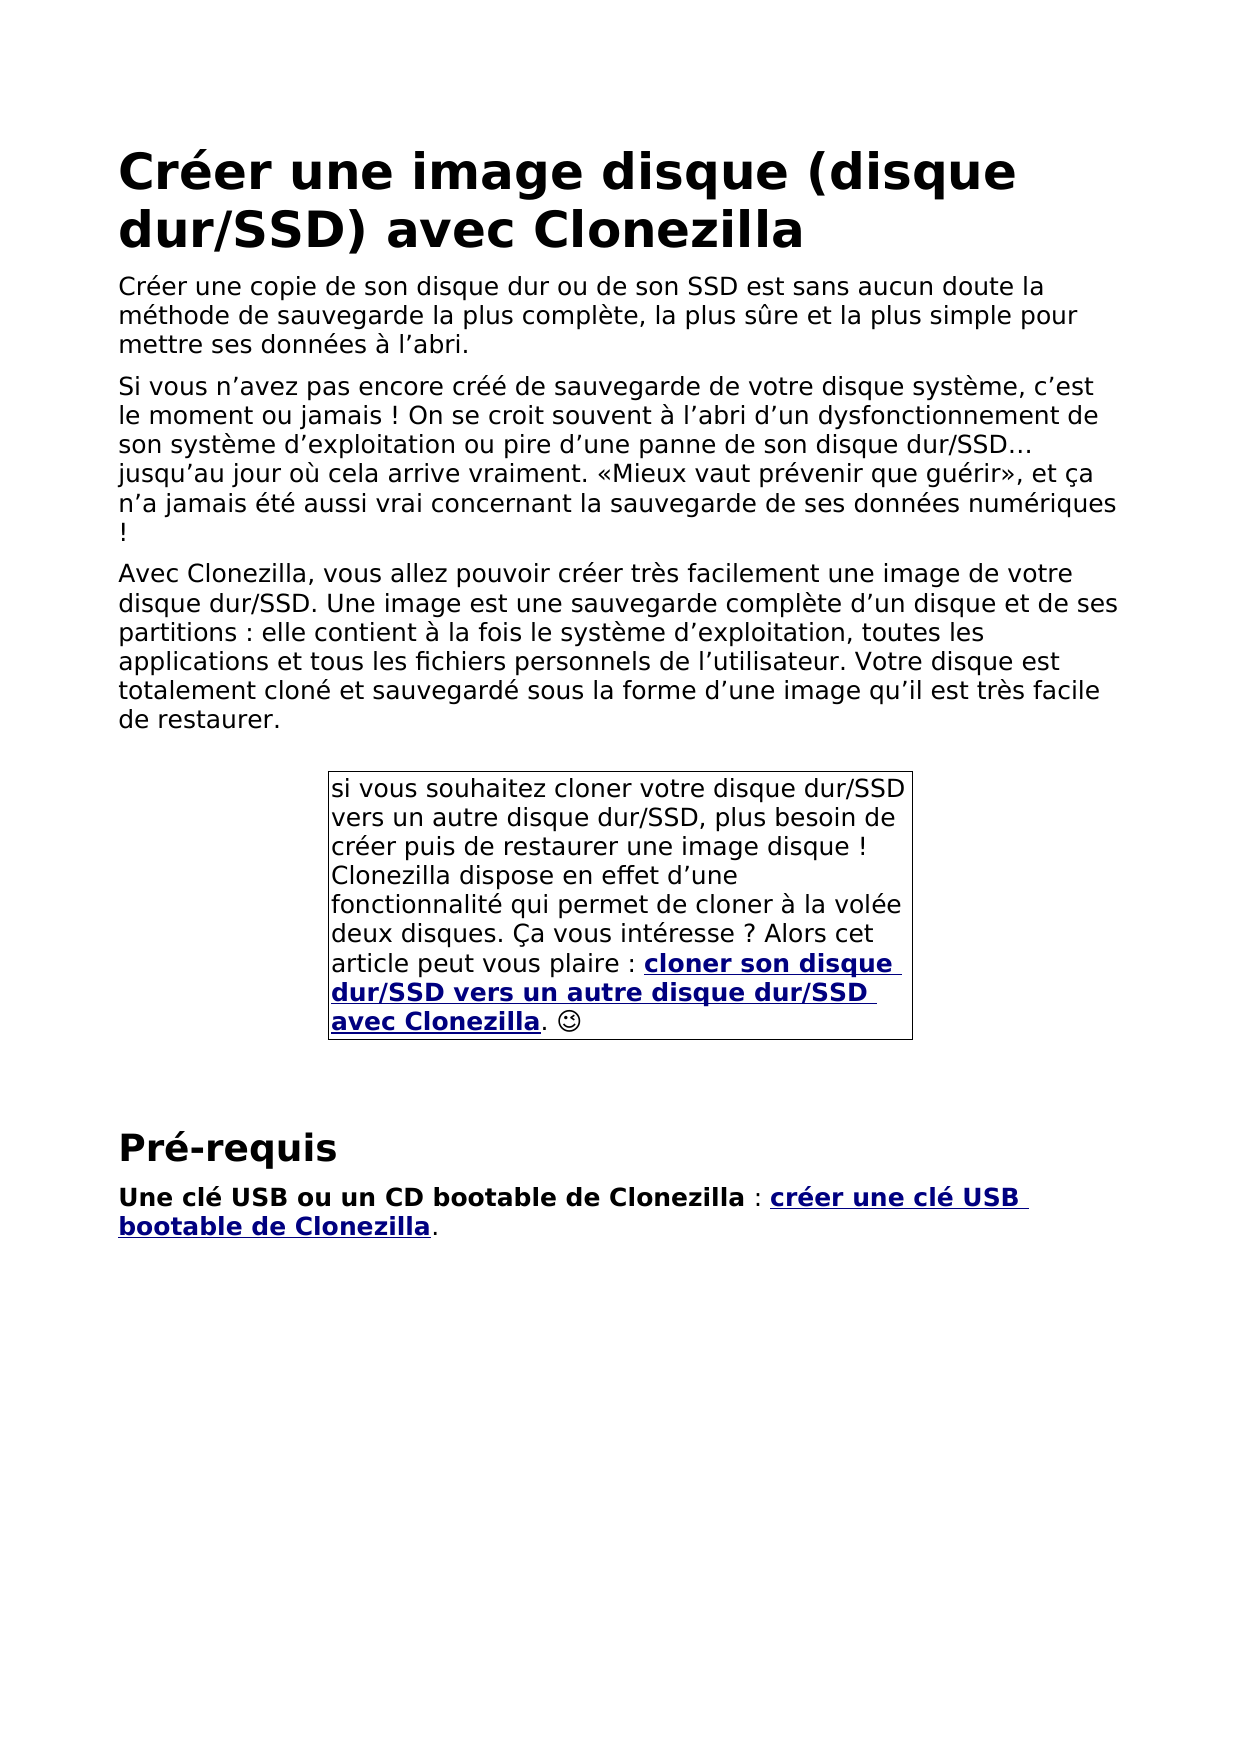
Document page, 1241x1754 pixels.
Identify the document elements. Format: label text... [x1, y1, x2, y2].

text Une clé USB ou un CD bootable de Clonezilla : créer une clé USB bootable de Clonezilla. [118, 1183, 1122, 1241]
text Avec Clonezilla, vous allez pouvoir créer très facilement une image de votre disque dur/SSD. Une image est une sauvegarde complète d’un disque et de ses partitions : elle contient à la fois le système d’exploitation, toutes les applications et tous les fichiers personnels de l’utilisateur. Votre disque est totalement cloné et sauvegardé sous la forme d’une image qu’il est très facile de restaurer. [118, 559, 1122, 734]
text Créer une copie de son disque dur ou de son SSD est sans aucun doute la méthode de sauvegarde la plus complète, la plus sûre et la plus simple pour mettre ses données à l’abri. [118, 272, 1122, 359]
subtitle Créer une image disque (disque dur/SSD) avec Clonezilla [118, 143, 1122, 259]
subtitle Pré-requis [118, 1127, 1122, 1170]
table_header si vous souhaitez cloner votre disque dur/SSD vers un autre disque dur/SSD, plus besoin de créer puis de restaurer une image disque ! Clonezilla dispose en effet d’une fonctionnalité qui permet de cloner à la volée deux disques. Ça vous intéresse ? Alors cet article peut vous plaire : cloner son disque dur/SSD vers un autre disque dur/SSD avec Clonezilla. 😉 [329, 772, 912, 1039]
text Si vous n’avez pas encore créé de sauvegarde de votre disque système, c’est le moment ou jamais ! On se croit souvent à l’abri d’un dysfonctionnement de son système d’exploitation ou pire d’une panne de son disque dur/SSD… jusqu’au jour où cela arrive vraiment. «Mieux vaut prévenir que guérir», et ça n’a jamais été aussi vrai concernant la sauvegarde de ses données numériques ! [118, 372, 1122, 547]
